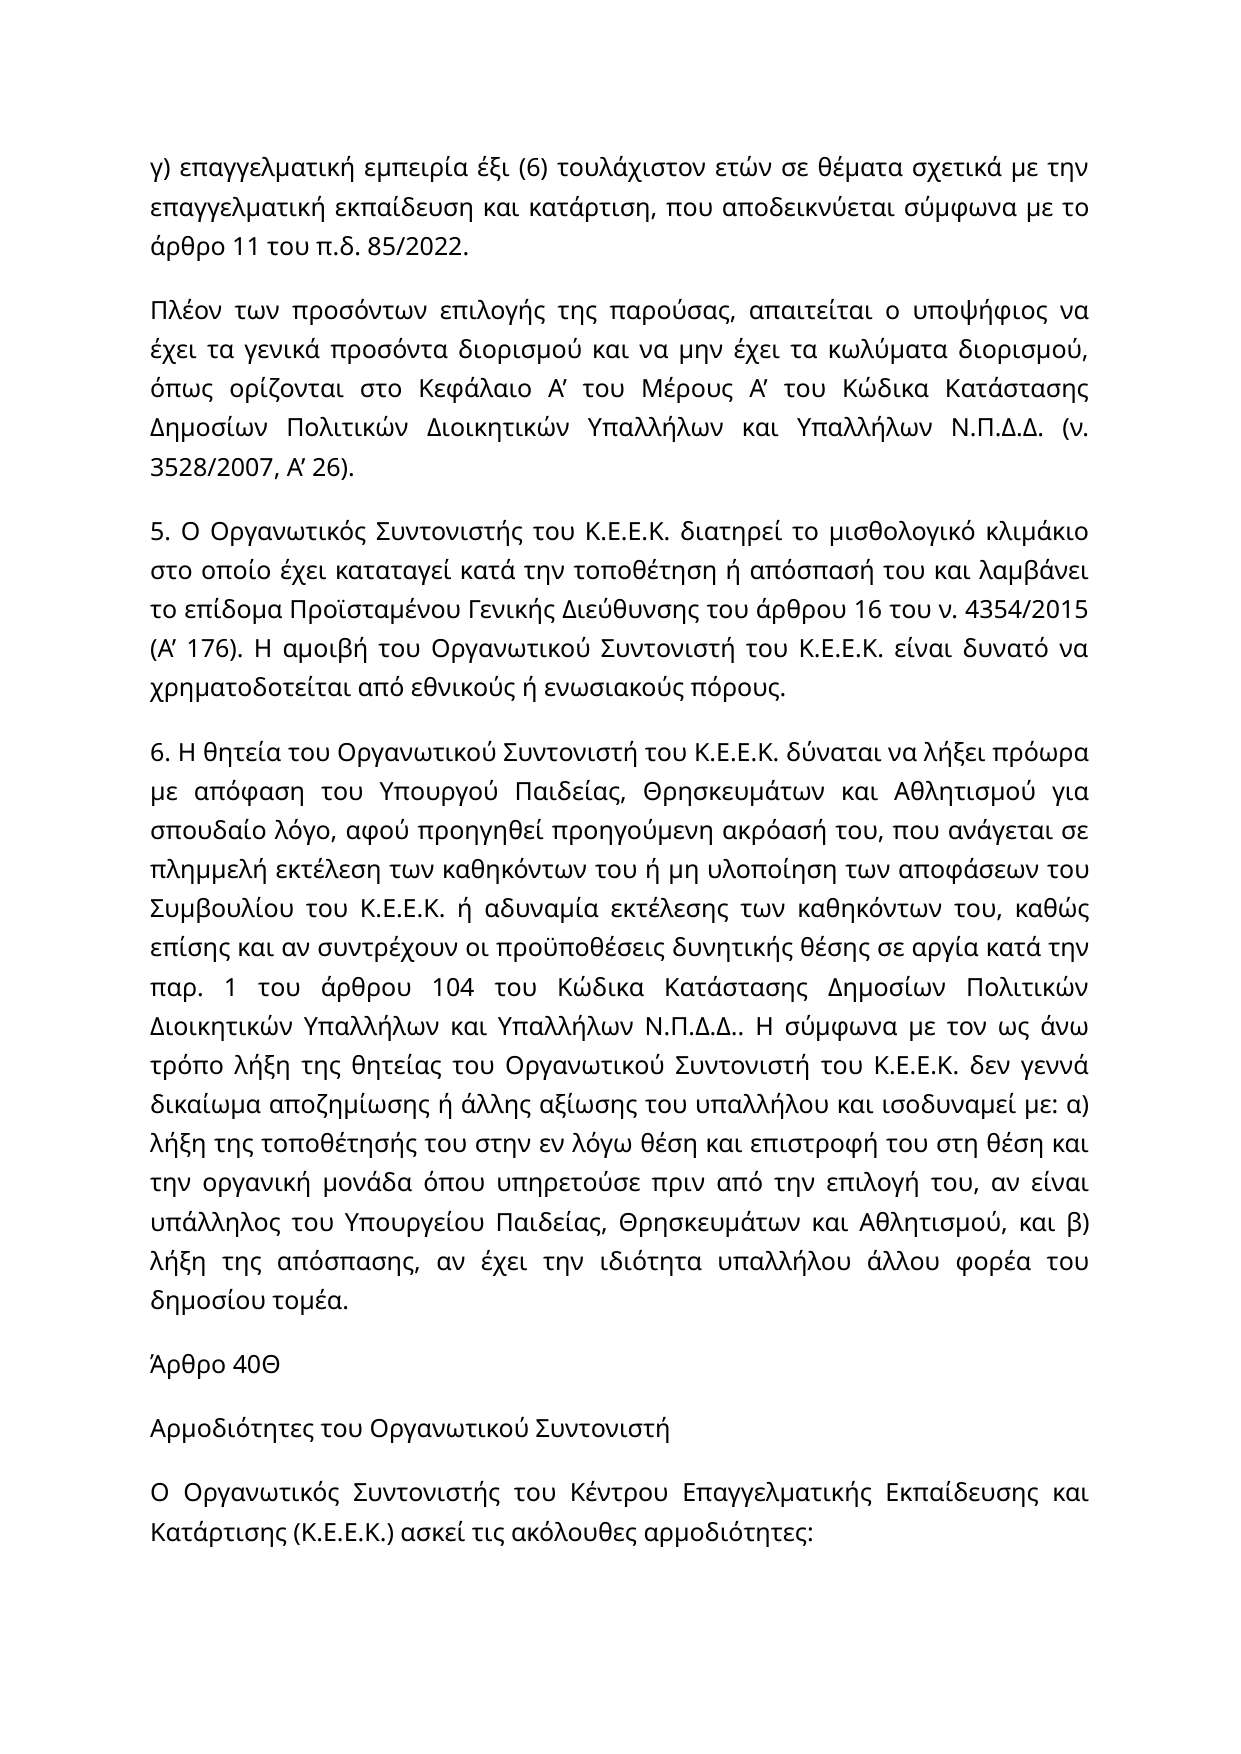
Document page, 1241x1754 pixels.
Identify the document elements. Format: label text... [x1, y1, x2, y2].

text 6. Η θητεία του Οργανωτικού Συντονιστή του Κ.Ε.Ε.Κ. δύναται να λήξει πρόωρα με απόφαση του Υπουργού Παιδείας, Θρησκευμάτων και Αθλητισμού για σπουδαίο λόγο, αφού προηγηθεί προηγούμενη ακρόασή του, που ανάγεται σε πλημμελή εκτέλεση των καθηκόντων του ή μη υλοποίηση των αποφάσεων του Συμβουλίου του Κ.Ε.Ε.Κ. ή αδυναμία εκτέλεσης των καθηκόντων του, καθώς επίσης και αν συντρέχουν οι προϋποθέσεις δυνητικής θέσης σε αργία κατά την παρ. 1 του άρθρου 104 του Κώδικα Κατάστασης Δημοσίων Πολιτικών Διοικητικών Υπαλλήλων και Υπαλλήλων Ν.Π.Δ.Δ.. Η σύμφωνα με τον ως άνω τρόπο λήξη της θητείας του Οργανωτικού Συντονιστή του Κ.Ε.Ε.Κ. δεν γεννά δικαίωμα αποζημίωσης ή άλλης αξίωσης του υπαλλήλου και ισοδυναμεί με: α) λήξη της τοποθέτησής του στην εν λόγω θέση και επιστροφή του στη θέση και την οργανική μονάδα όπου υπηρετούσε πριν από την επιλογή του, αν είναι υπάλληλος του Υπουργείου Παιδείας, Θρησκευμάτων και Αθλητισμού, και β) λήξη της απόσπασης, αν έχει την ιδιότητα υπαλλήλου άλλου φορέα του δημοσίου τομέα. [150, 734, 1090, 1317]
text Πλέον των προσόντων επιλογής της παρούσας, απαιτείται ο υποψήφιος να έχει τα γενικά προσόντα διορισμού και να μην έχει τα κωλύματα διορισμού, όπως ορίζονται στο Κεφάλαιο Α’ του Μέρους Α’ του Κώδικα Κατάστασης Δημοσίων Πολιτικών Διοικητικών Υπαλλήλων και Υπαλλήλων Ν.Π.Δ.Δ. (ν. 3528/2007, Α’ 26). [150, 292, 1090, 483]
text Ο Οργανωτικός Συντονιστής του Κέντρου Επαγγελματικής Εκπαίδευσης και Κατάρτισης (Κ.Ε.Ε.Κ.) ασκεί τις ακόλουθες αρμοδιότητες: [150, 1475, 1090, 1548]
text γ) επαγγελματική εμπειρία έξι (6) τουλάχιστον ετών σε θέματα σχετικά με την επαγγελματική εκπαίδευση και κατάρτιση, που αποδεικνύεται σύμφωνα με το άρθρο 11 του π.δ. 85/2022. [150, 150, 1090, 262]
text Αρμοδιότητες του Οργανωτικού Συντονιστή [150, 1411, 1090, 1445]
text Άρθρο 40Θ [150, 1347, 1090, 1381]
text 5. Ο Οργανωτικός Συντονιστής του Κ.Ε.Ε.Κ. διατηρεί το μισθολογικό κλιμάκιο στο οποίο έχει καταταγεί κατά την τοποθέτηση ή απόσπασή του και λαμβάνει το επίδομα Προϊσταμένου Γενικής Διεύθυνσης του άρθρου 16 του ν. 4354/2015 (Α’ 176). Η αμοιβή του Οργανωτικού Συντονιστή του Κ.Ε.Ε.Κ. είναι δυνατό να χρηματοδοτείται από εθνικούς ή ενωσιακούς πόρους. [150, 513, 1090, 704]
